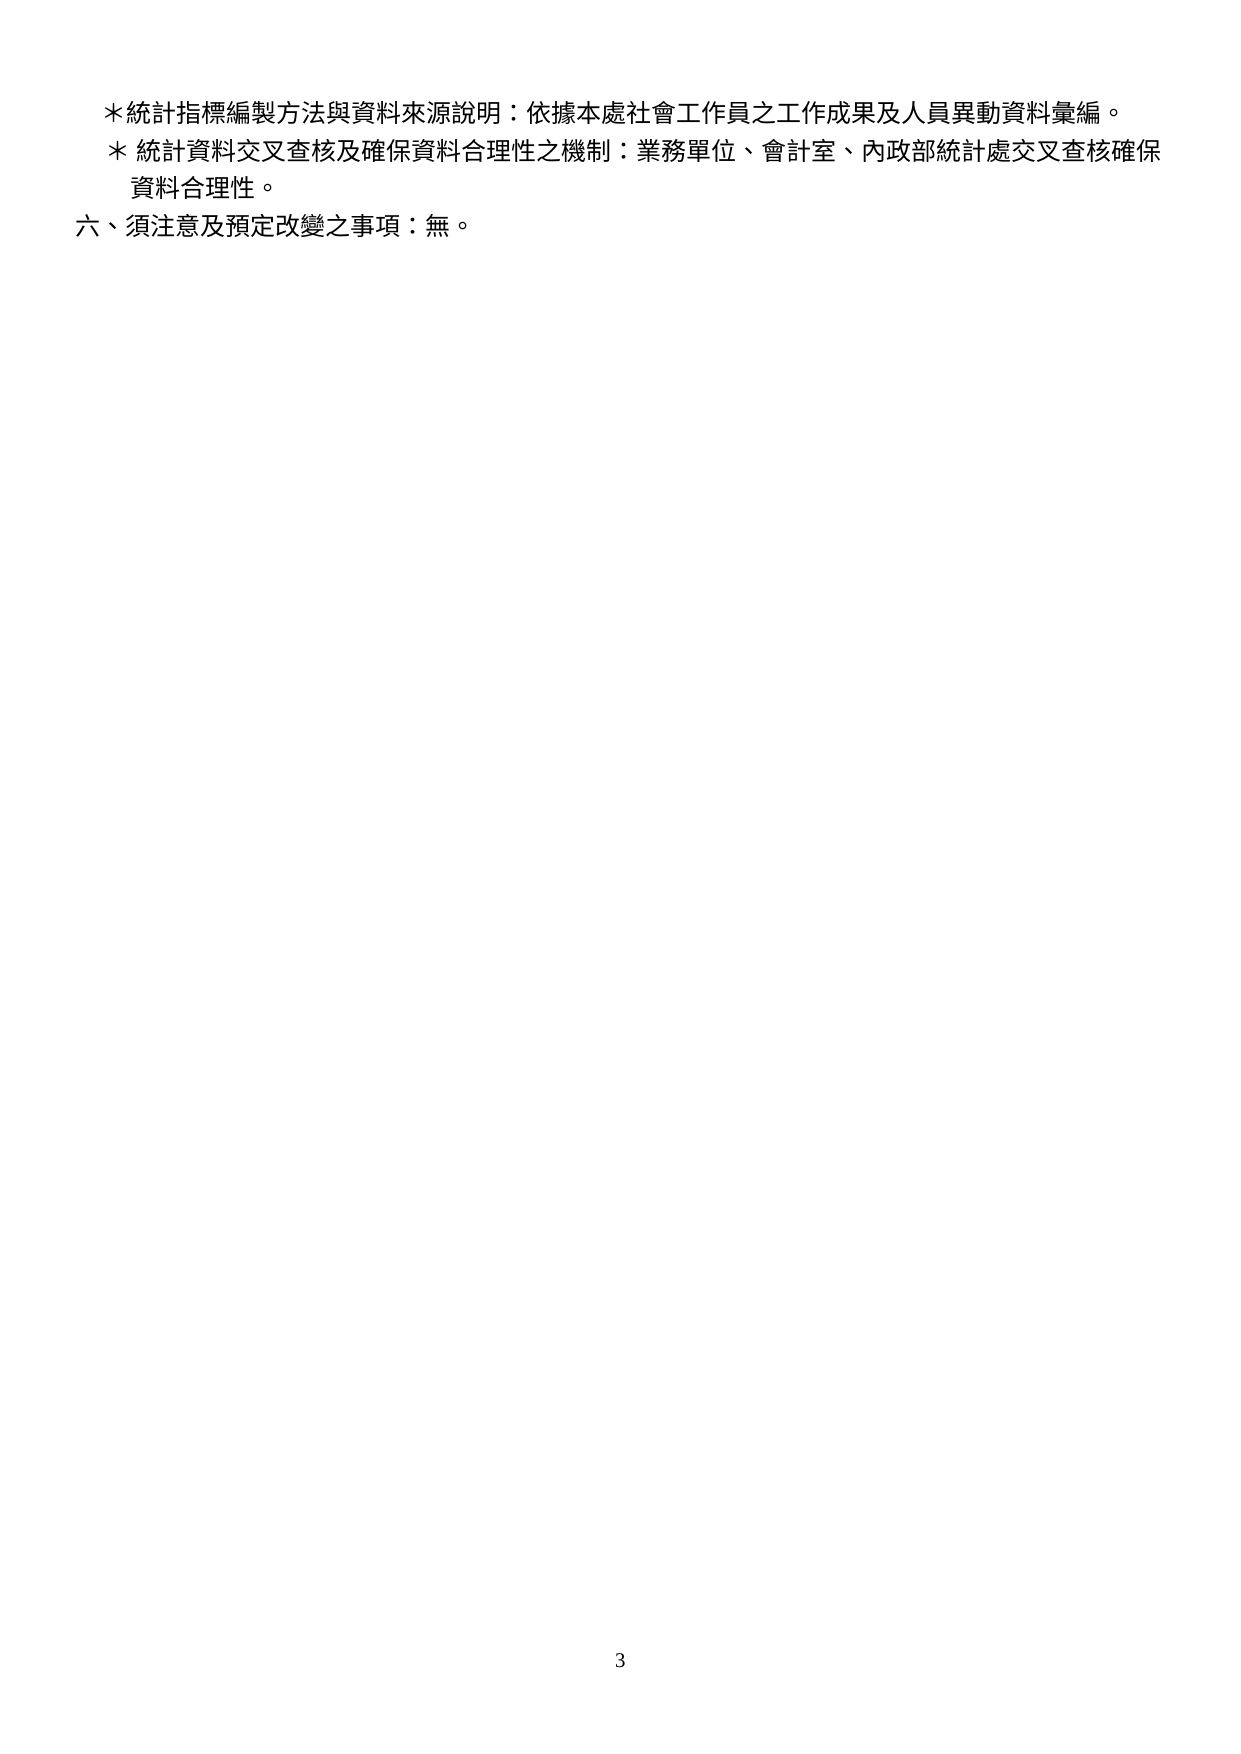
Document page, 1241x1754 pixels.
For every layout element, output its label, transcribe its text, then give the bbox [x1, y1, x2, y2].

list 統計資料交叉查核及確保資料合理性之機制：業務單位、會計室、內政部統計處交叉查核確保資料合理性。 [106, 131, 1165, 206]
text ＊統計指標編製方法與資料來源說明：依據本處社會工作員之工作成果及人員異動資料彙編。 [101, 93, 1165, 131]
text 六、須注意及預定改變之事項：無。 [75, 206, 1165, 243]
